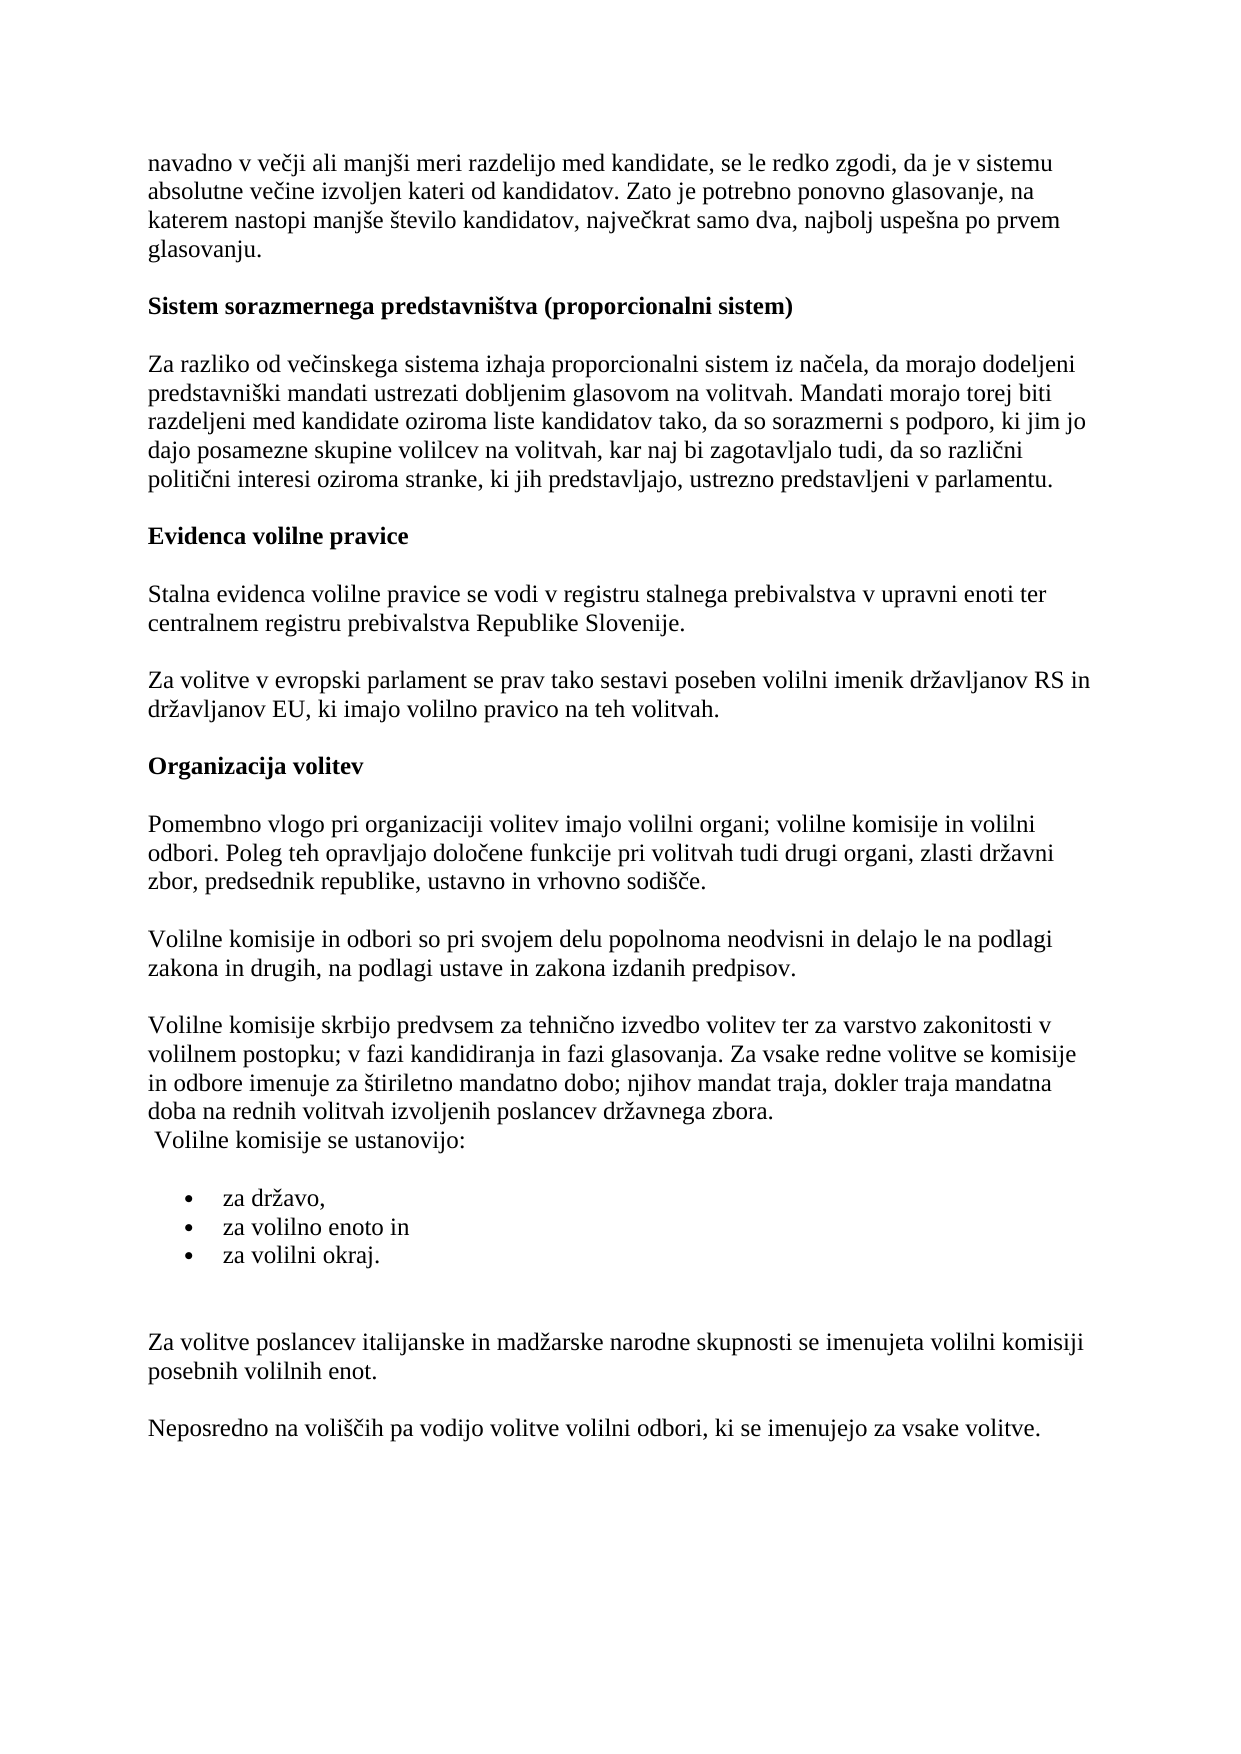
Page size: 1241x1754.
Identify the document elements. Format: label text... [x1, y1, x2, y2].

text Volilne komisije se ustanovijo: [148, 1125, 1093, 1154]
text Volilne komisije skrbijo predvsem za tehnično izvedbo volitev ter za varstvo zakonitosti v volilnem postopku; v fazi kandidiranja in fazi glasovanja. Za vsake redne volitve se komisije in odbore imenuje za štiriletno mandatno dobo; njihov mandat traja, dokler traja mandatna doba na rednih volitvah izvoljenih poslancev državnega zbora. [148, 1010, 1093, 1125]
title Evidenca volilne pravice [148, 521, 1093, 550]
text Pomembno vlogo pri organizaciji volitev imajo volilni organi; volilne komisije in volilni odbori. Poleg teh opravljajo določene funkcije pri volitvah tudi drugi organi, zlasti državni zbor, predsednik republike, ustavno in vrhovno sodišče. [148, 809, 1093, 895]
title Organizacija volitev [148, 751, 1093, 780]
list za volilni okraj. [185, 1241, 1093, 1269]
text Stalna evidenca volilne pravice se vodi v registru stalnega prebivalstva v upravni enoti ter centralnem registru prebivalstva Republike Slovenije. [148, 579, 1093, 636]
list za volilno enoto in [185, 1212, 1093, 1241]
text Za volitve v evropski parlament se prav tako sestavi poseben volilni imenik državljanov RS in državljanov EU, ki imajo volilno pravico na teh volitvah. [148, 665, 1093, 723]
text navadno v večji ali manjši meri razdelijo med kandidate, se le redko zgodi, da je v sistemu absolutne večine izvoljen kateri od kandidatov. Zato je potrebno ponovno glasovanje, na katerem nastopi manjše število kandidatov, največkrat samo dva, najbolj uspešna po prvem glasovanju. [148, 148, 1093, 263]
list za državo, [185, 1183, 1093, 1212]
text Za volitve poslancev italijanske in madžarske narodne skupnosti se imenujeta volilni komisiji posebnih volilnih enot. [148, 1327, 1093, 1385]
text Za razliko od večinskega sistema izhaja proporcionalni sistem iz načela, da morajo dodeljeni predstavniški mandati ustrezati dobljenim glasovom na volitvah. Mandati morajo torej biti razdeljeni med kandidate oziroma liste kandidatov tako, da so sorazmerni s podporo, ki jim jo dajo posamezne skupine volilcev na volitvah, kar naj bi zagotavljalo tudi, da so različni politični interesi oziroma stranke, ki jih predstavljajo, ustrezno predstavljeni v parlamentu. [148, 349, 1093, 493]
title Sistem sorazmernega predstavništva (proporcionalni sistem) [148, 291, 1093, 320]
text Neposredno na voliščih pa vodijo volitve volilni odbori, ki se imenujejo za vsake volitve. [148, 1413, 1093, 1442]
text Volilne komisije in odbori so pri svojem delu popolnoma neodvisni in delajo le na podlagi zakona in drugih, na podlagi ustave in zakona izdanih predpisov. [148, 924, 1093, 981]
